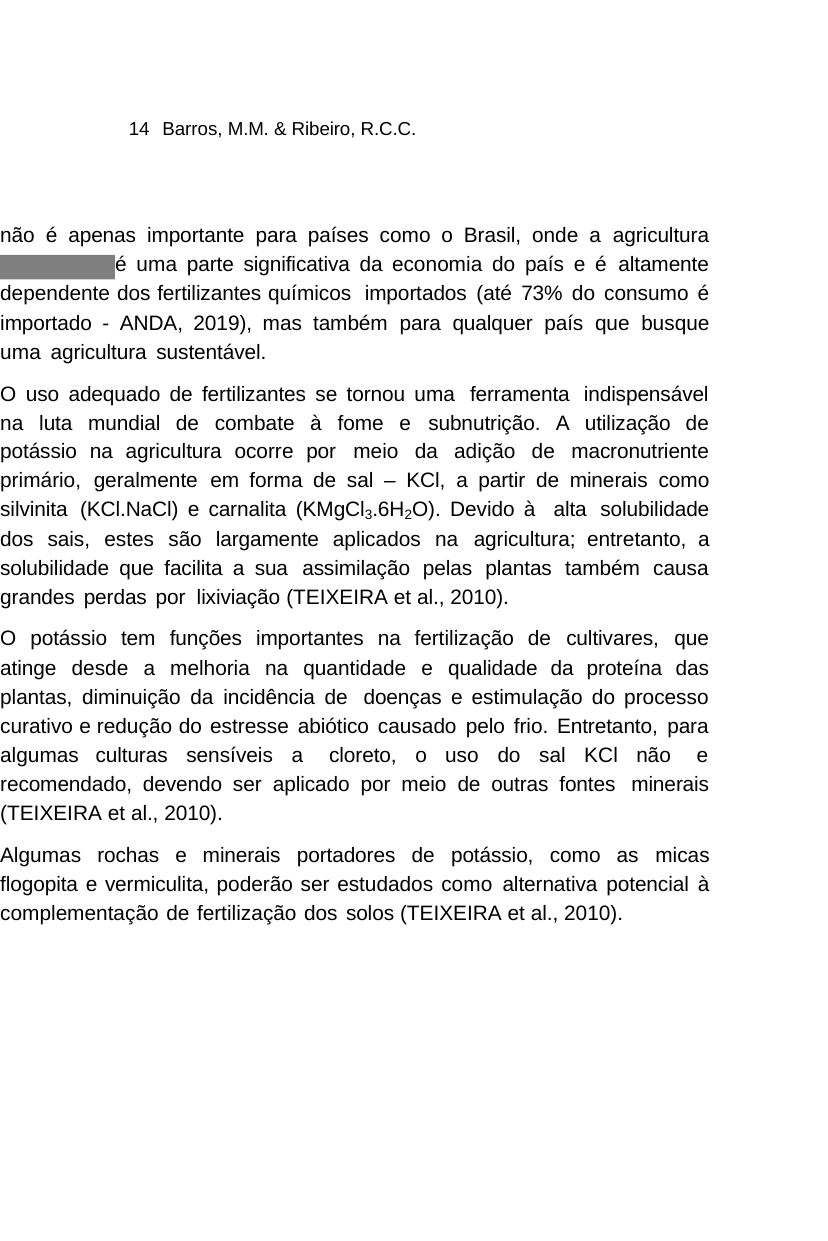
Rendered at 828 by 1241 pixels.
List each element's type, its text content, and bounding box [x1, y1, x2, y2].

text Algumas rochas e minerais portadores de potássio, como as micas flogopita e vermiculita, poderão ser estudados como alternativa potencial à complementação de fertilização dos solos (TEIXEIRA et al., 2010). [0, 843, 709, 925]
text não é apenas importante para países como o Brasil, onde a agricultura é uma parte significativa da economia do país e é altamente dependente dos fertilizantes químicos importados (até 73% do consumo é importado - ANDA, 2019), mas também para qualquer país que busque uma agricultura sustentável. [0, 223, 709, 364]
text O uso adequado de fertilizantes se tornou uma ferramenta indispensável na luta mundial de combate à fome e subnutrição. A utilização de potássio na agricultura ocorre por meio da adição de macronutriente primário, geralmente em forma de sal – KCl, a partir de minerais como silvinita (KCl.NaCl) e carnalita (KMgCl3.6H2O). Devido à alta solubilidade dos sais, estes são largamente aplicados na agricultura; entretanto, a solubilidade que facilita a sua assimilação pelas plantas também causa grandes perdas por lixiviação (TEIXEIRA et al., 2010). [0, 381, 709, 609]
text O potássio tem funções importantes na fertilização de cultivares, que atinge desde a melhoria na quantidade e qualidade da proteína das plantas, diminuição da incidência de doenças e estimulação do processo curativo e redução do estresse abiótico causado pelo frio. Entretanto, para algumas culturas sensíveis a cloreto, o uso do sal KCl não e recomendado, devendo ser aplicado por meio de outras fontes minerais (TEIXEIRA et al., 2010). [0, 626, 709, 825]
